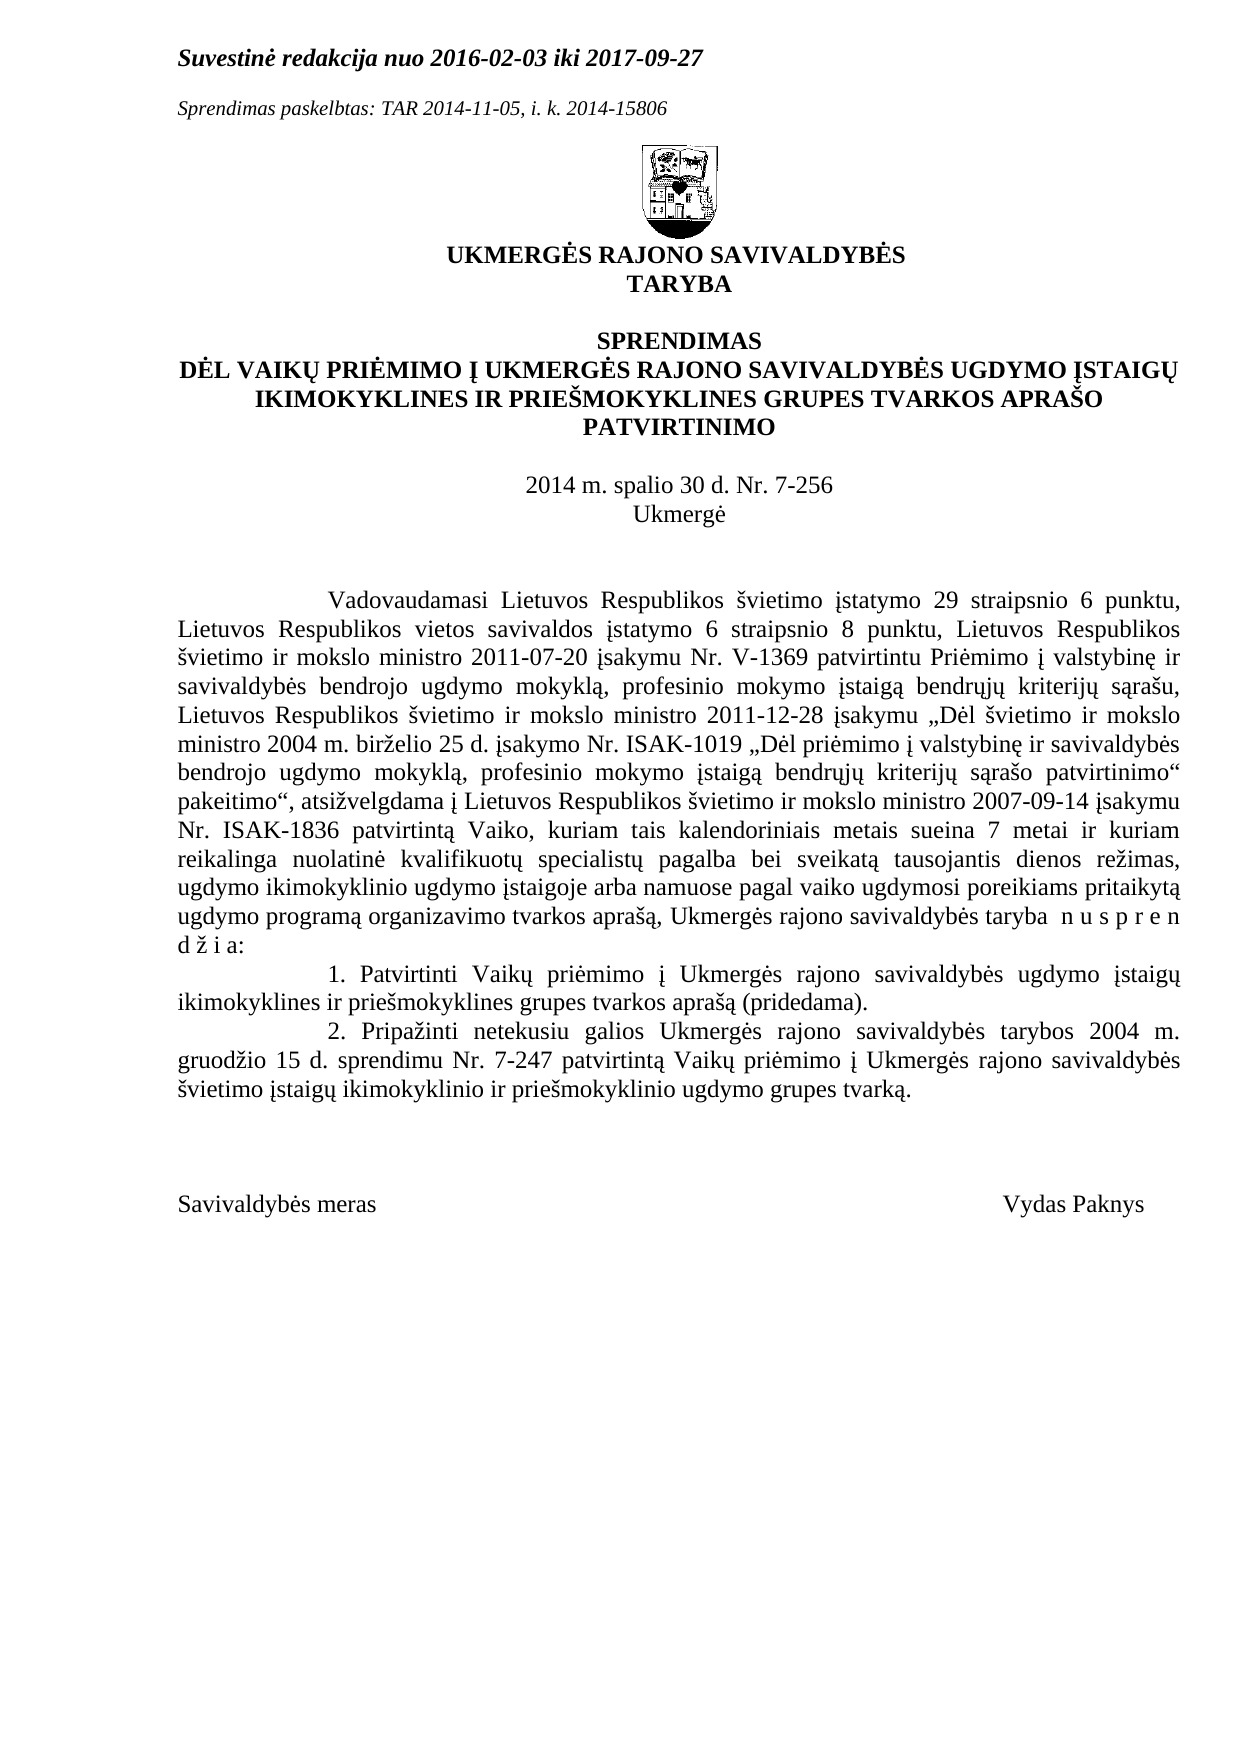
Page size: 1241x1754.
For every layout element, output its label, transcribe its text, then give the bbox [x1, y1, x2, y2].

text 2014 m. spalio 30 d. Nr. 7-256 [177, 470, 1181, 499]
text UKMERGĖS RAJONO SAVIVALDYBĖS [177, 240, 1181, 269]
text 1. Patvirtinti Vaikų priėmimo į Ukmergės rajono savivaldybės ugdymo įstaigų ikimokyklines ir priešmokyklines grupes tvarkos aprašą (pridedama). [177, 959, 1181, 1016]
text Suvestinė redakcija nuo 2016-02-03 iki 2017-09-27 [177, 43, 1181, 72]
text Vadovaudamasi Lietuvos Respublikos švietimo įstatymo 29 straipsnio 6 punktu, Lietuvos Respublikos vietos savivaldos įstatymo 6 straipsnio 8 punktu, Lietuvos Respublikos švietimo ir mokslo ministro 2011-07-20 įsakymu Nr. V-1369 patvirtintu Priėmimo į valstybinę ir savivaldybės bendrojo ugdymo mokyklą, profesinio mokymo įstaigą bendrųjų kriterijų sąrašu, Lietuvos Respublikos švietimo ir mokslo ministro 2011-12-28 įsakymu „Dėl švietimo ir mokslo ministro 2004 m. birželio 25 d. įsakymo Nr. ISAK-1019 „Dėl priėmimo į valstybinę ir savivaldybės bendrojo ugdymo mokyklą, profesinio mokymo įstaigą bendrųjų kriterijų sąrašo patvirtinimo“ pakeitimo“, atsižvelgdama į Lietuvos Respublikos švietimo ir mokslo ministro 2007-09-14 įsakymu Nr. ISAK-1836 patvirtintą Vaiko, kuriam tais kalendoriniais metais sueina 7 metai ir kuriam reikalinga nuolatinė kvalifikuotų specialistų pagalba bei sveikatą tausojantis dienos režimas, ugdymo ikimokyklinio ugdymo įstaigoje arba namuose pagal vaiko ugdymosi poreikiams pritaikytą ugdymo programą organizavimo tvarkos aprašą, Ukmergės rajono savivaldybės taryba n u s p r e n d ž i a: [177, 585, 1181, 959]
text Sprendimas paskelbtas: TAR 2014-11-05, i. k. 2014-15806 [177, 96, 1181, 120]
text TARYBA [177, 269, 1181, 297]
text Savivaldybės meras Vydas Paknys [177, 1189, 1181, 1217]
text 2. Pripažinti netekusiu galios Ukmergės rajono savivaldybės tarybos 2004 m. gruodžio 15 d. sprendimu Nr. 7-247 patvirtintą Vaikų priėmimo į Ukmergės rajono savivaldybės švietimo įstaigų ikimokyklinio ir priešmokyklinio ugdymo grupes tvarką. [177, 1016, 1181, 1102]
text Ukmergė [177, 499, 1181, 527]
text DĖL VAIKŲ PRIĖMIMO Į UKMERGĖS RAJONO SAVIVALDYBĖS UGDYMO ĮSTAIGŲ IKIMOKYKLINES IR PRIEŠMOKYKLINES GRUPES TVARKos APRAŠO PATVIRTINIMO [177, 355, 1181, 441]
text SPRENDIMAS [177, 326, 1181, 355]
